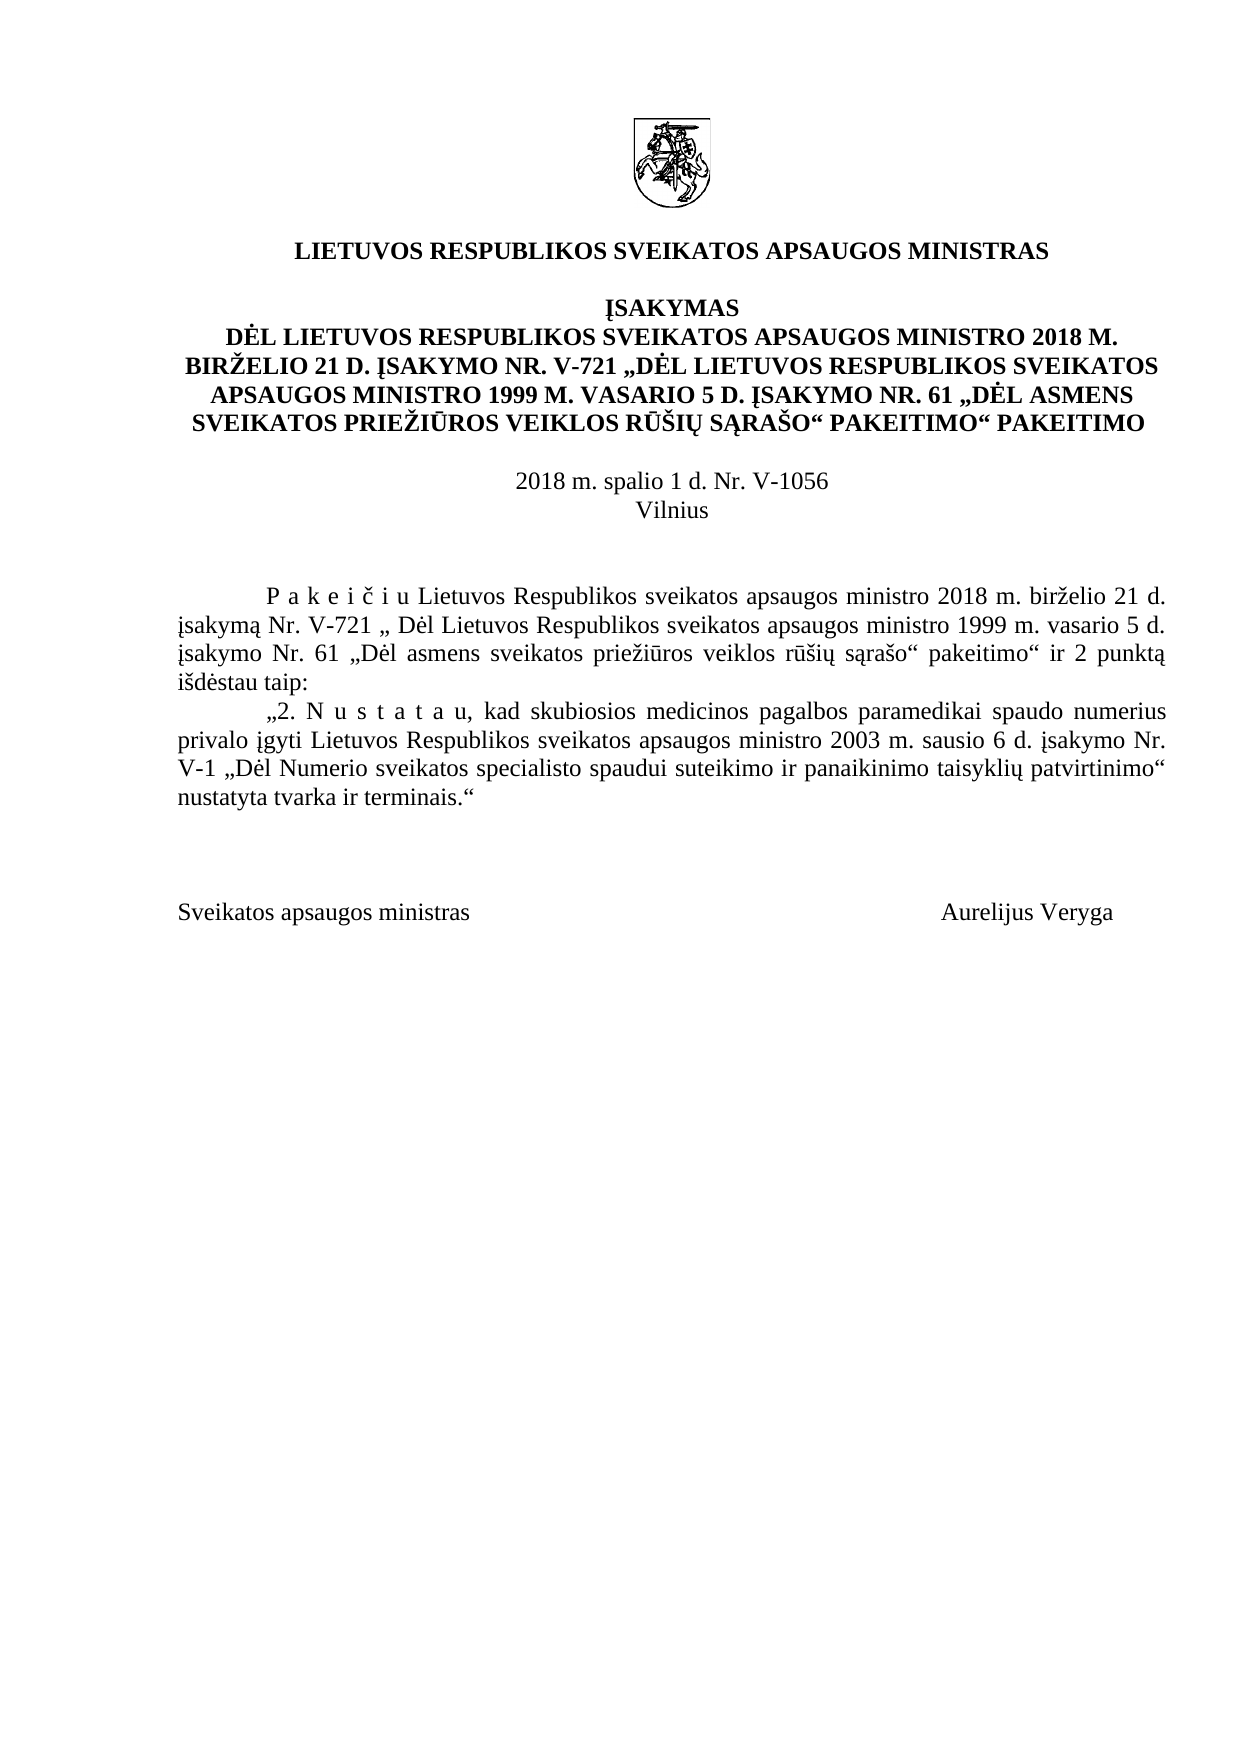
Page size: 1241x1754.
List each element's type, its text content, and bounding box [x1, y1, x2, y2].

text „2. N u s t a t a u, kad skubiosios medicinos pagalbos paramedikai spaudo numerius privalo įgyti Lietuvos Respublikos sveikatos apsaugos ministro 2003 m. sausio 6 d. įsakymo Nr. V-1 „Dėl Numerio sveikatos specialisto spaudui suteikimo ir panaikinimo taisyklių patvirtinimo“ nustatyta tvarka ir terminais.“ [177, 696, 1167, 811]
text Vilnius [177, 495, 1167, 523]
text LIETUVOS RESPUBLIKOS SVEIKATOS APSAUGOS MINISTRAS [177, 236, 1167, 265]
text P a k e i č i u Lietuvos Respublikos sveikatos apsaugos ministro 2018 m. birželio 21 d. įsakymą Nr. V-721 „ Dėl Lietuvos Respublikos sveikatos apsaugos ministro 1999 m. vasario 5 d. įsakymo Nr. 61 „Dėl asmens sveikatos priežiūros veiklos rūšių sąrašo“ pakeitimo“ ir 2 punktą išdėstau taip: [177, 581, 1167, 696]
text 2018 m. spalio 1 d. Nr. V-1056 [177, 466, 1167, 495]
text DĖL LIETUVOS RESPUBLIKOS SVEIKATOS APSAUGOS MINISTRO 2018 M. BIRŽELIO 21 D. ĮSAKYMO NR. V-721 „DĖL LIETUVOS RESPUBLIKOS SVEIKATOS APSAUGOS MINISTRO 1999 M. VASARIO 5 D. ĮSAKYMO NR. 61 „DĖL ASMENS SVEIKATOS PRIEŽIŪROS VEIKLOS RŪŠIŲ SĄRAŠO“ PAKEITIMO“ PAKEITIMO [177, 322, 1167, 437]
text Sveikatos apsaugos ministras Aurelijus Veryga [177, 897, 1167, 926]
text ĮSAKYMAS [177, 293, 1167, 322]
